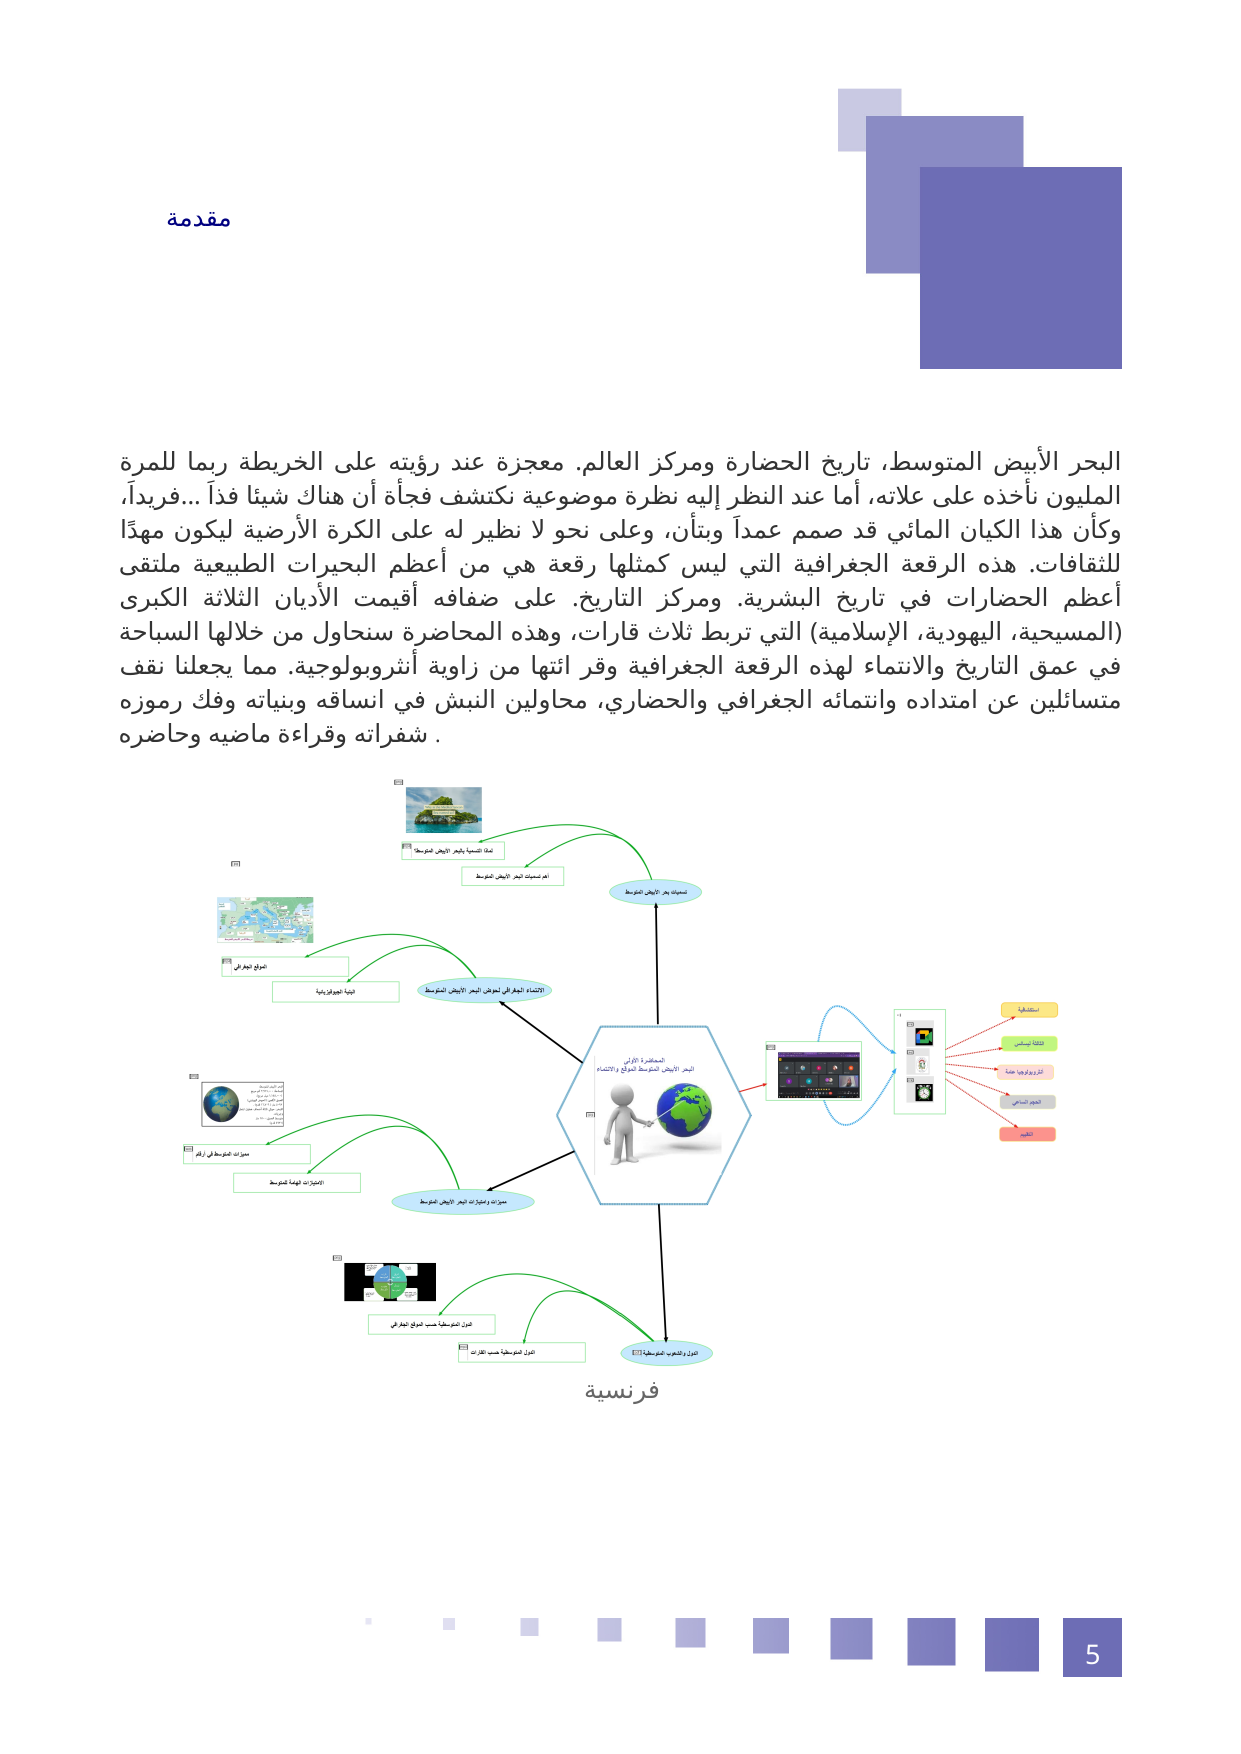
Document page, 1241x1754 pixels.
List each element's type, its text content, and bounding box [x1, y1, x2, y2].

title مقدمة [165, 199, 831, 233]
picture [321, 1618, 1122, 1678]
picture [177, 750, 1122, 1372]
text البحر الأبيض المتوسط، تاريخ الحضارة ومركز العالم. معجزة عند رؤيته على الخريطة ربما للمرة المليون نأخذه على علاته، أما عند النظر إليه نظرة موضوعية نكتشف فجأة أن هناك شيئا فذاَ ...فريداَ، وكأن هذا الكيان المائي قد صمم عمداَ وبتأن، وعلى نحو لا نظير له على الكرة الأرضية ليكون مهدًا للثقافات. هذه الرقعة الجغرافية التي ليس كمثلها رقعة هي من أعظم البحيرات الطبيعية ملتقى أعظم الحضارات في تاريخ البشرية. ومركز التاريخ. على ضفافه أقيمت الأديان الثلاثة الكبرى (المسيحية، اليهودية، الإسلامية) التي تربط ثلاث قارات، وهذه المحاضرة سنحاول من خلالها السباحة في عمق التاريخ والانتماء لهذه الرقعة الجغرافية وقر ائتها من زاوية أنثروبولوجية. مما يجعلنا نقف متسائلين عن امتداده وانتمائه الجغرافي والحضاري، محاولين النبش في انساقه وبنياته وفك رموزه شفراته وقراءة ماضيه وحاضره . [118, 443, 1122, 750]
title فرنسية [118, 1372, 1122, 1406]
picture [321, 88, 1122, 443]
